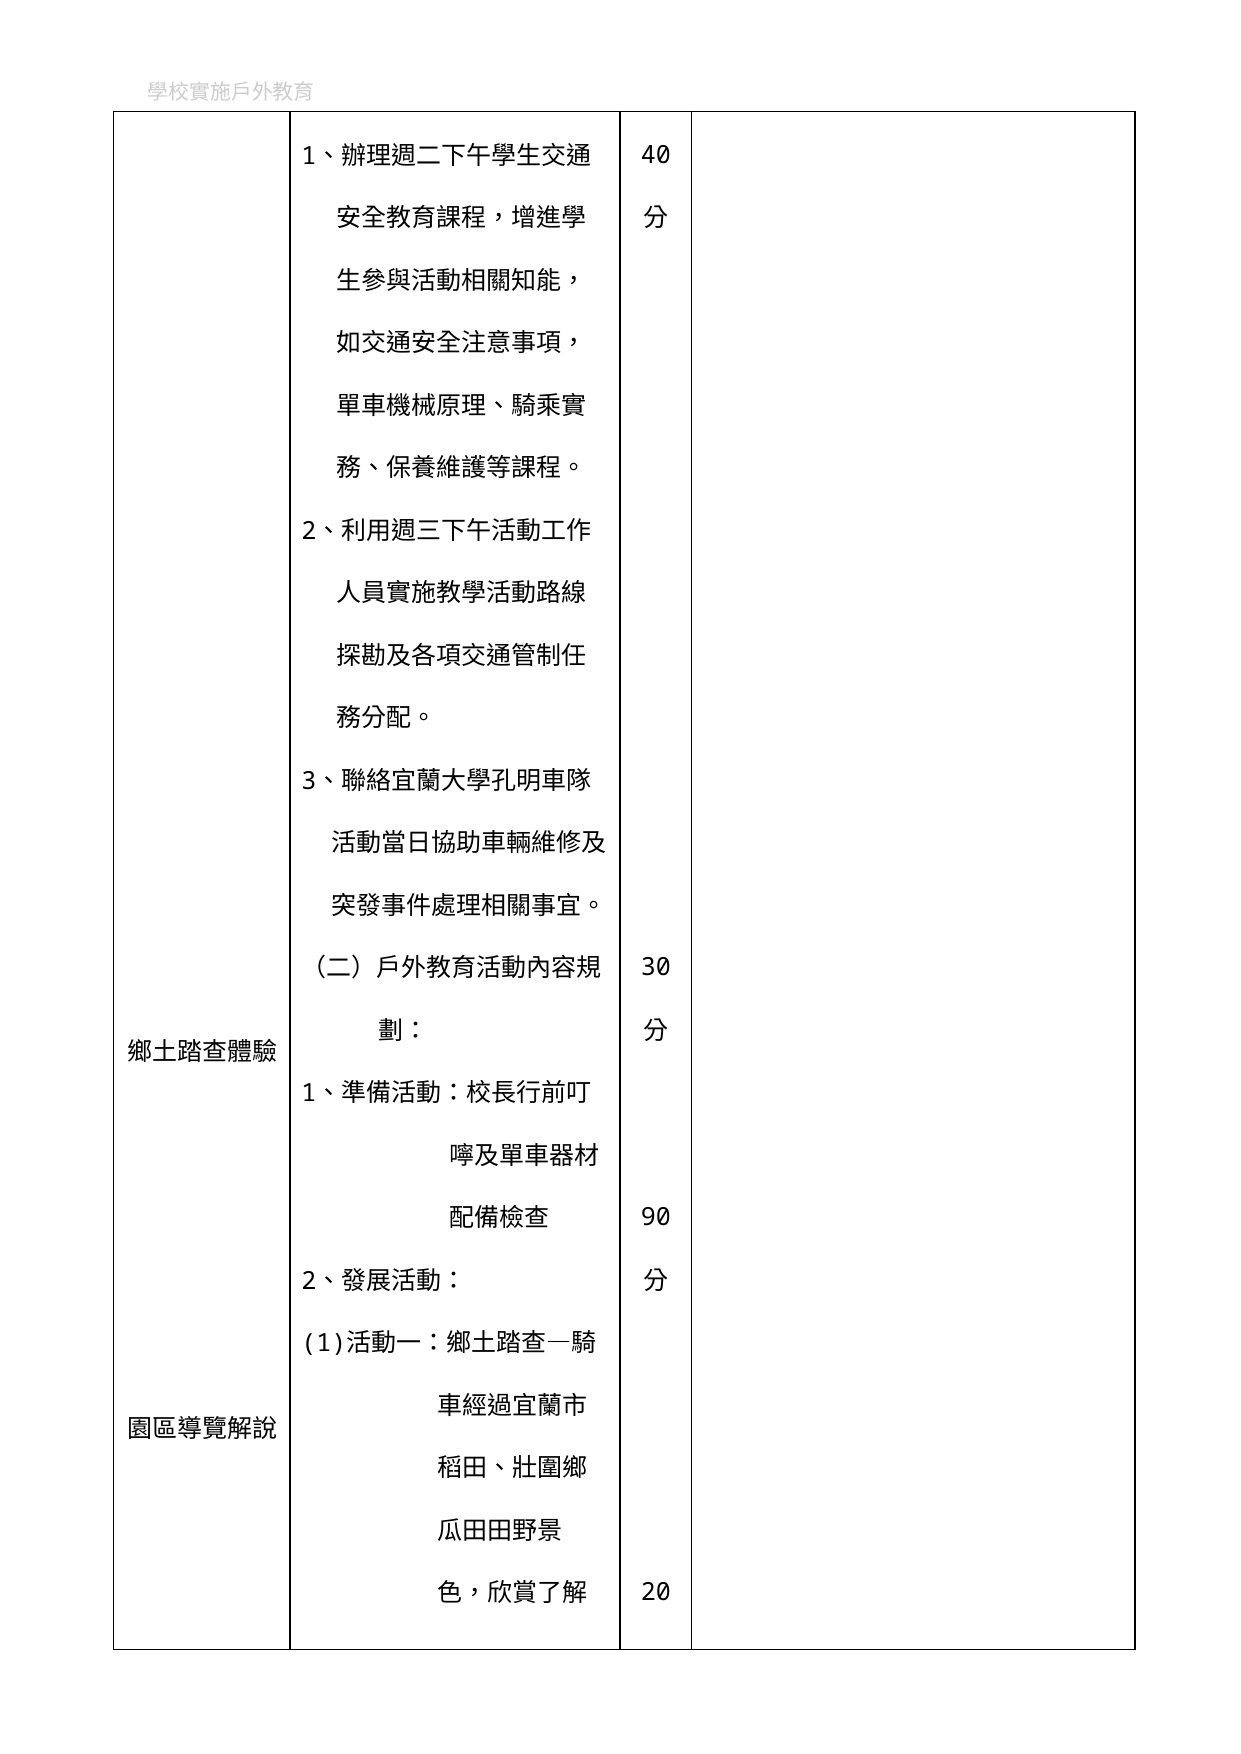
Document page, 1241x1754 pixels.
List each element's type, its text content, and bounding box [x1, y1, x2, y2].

table_cell 40分 30分 90分 20 [621, 112, 691, 1649]
table_cell [692, 112, 1134, 1649]
table_cell 鄉土踏查體驗 園區導覽解說 [114, 112, 289, 1649]
table_cell 1、辦理週二下午學生交通安全教育課程，增進學生參與活動相關知能，如交通安全注意事項，單車機械原理、騎乘實務、保養維護等課程。 2、利用週三下午活動工作人員實施教學活動路線探勘及各項交通管制任務分配。 3、聯絡宜蘭大學孔明車隊活動當日協助車輛維修及突發事件處理相關事宜。 （二）戶外教育活動內容規劃： 1、準備活動：校長行前叮嚀及單車器材配備檢查 2、發展活動： (1)活動一：鄉土踏查—騎車經過宜蘭市稻田、壯圍鄉瓜田田野景色，欣賞了解 [291, 112, 619, 1649]
